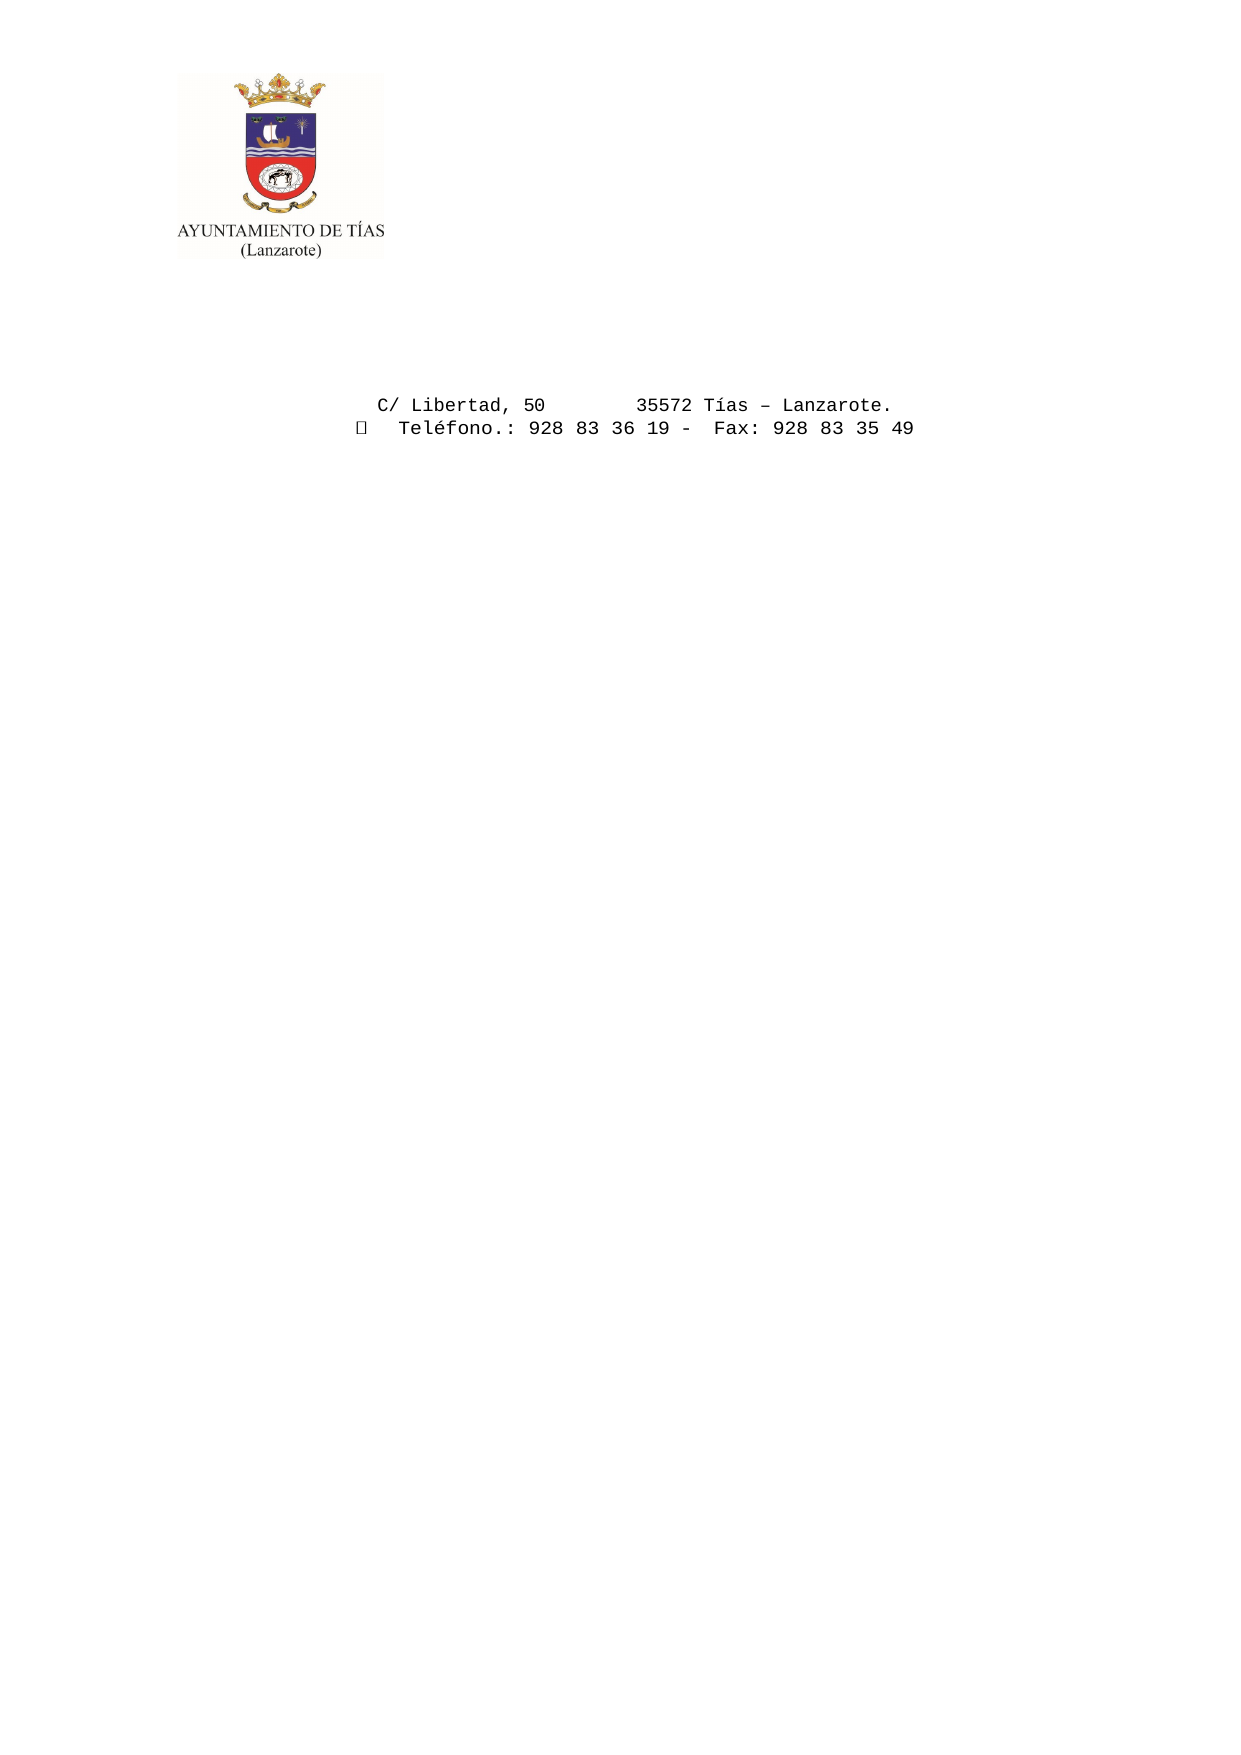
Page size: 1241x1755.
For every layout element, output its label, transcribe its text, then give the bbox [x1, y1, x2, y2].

text C/ Libertad, 50 35572 Tías – Lanzarote. [147, 395, 1123, 417]
text 🕿 Teléfono.: 928 83 36 19 - Fax: 928 83 35 49 [147, 417, 1123, 440]
